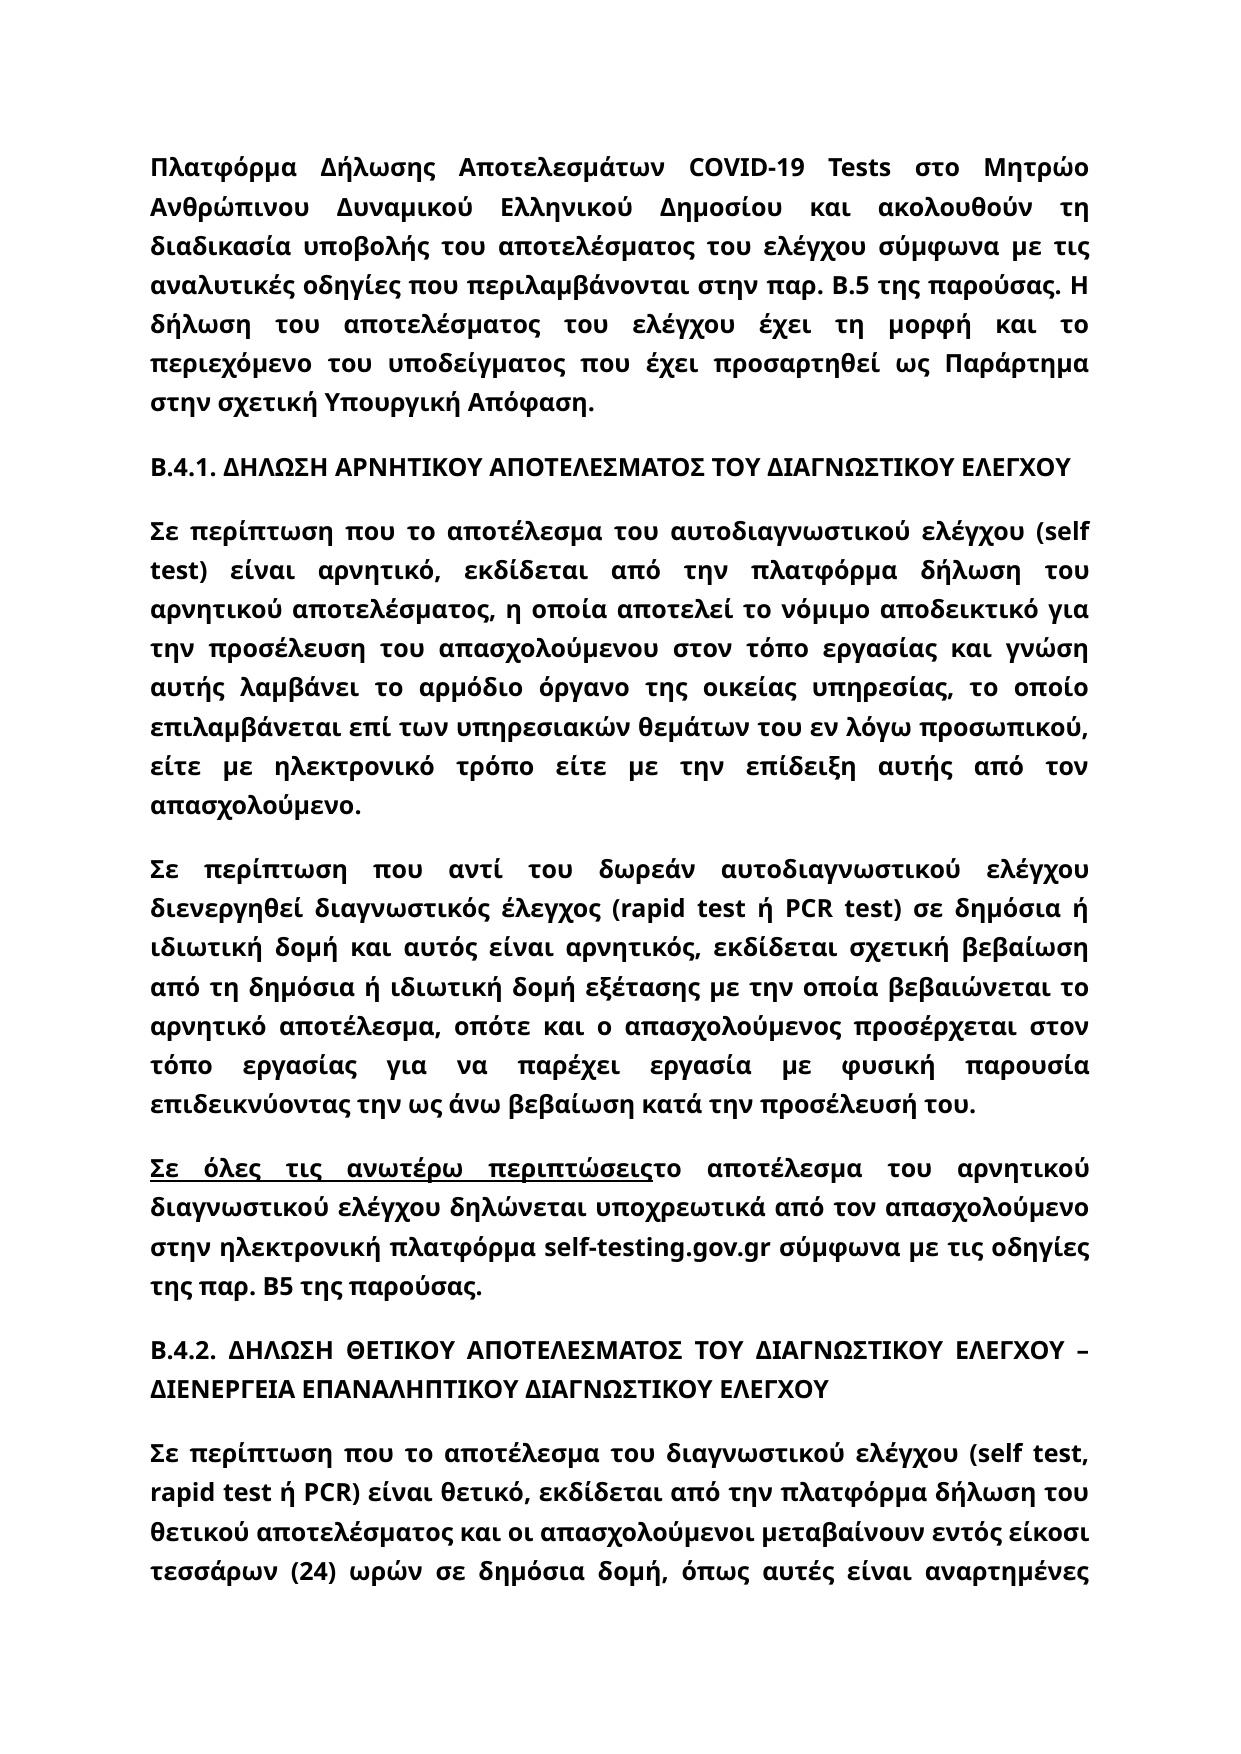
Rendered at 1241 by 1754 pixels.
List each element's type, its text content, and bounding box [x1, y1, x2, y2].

text Πλατφόρμα Δήλωσης Αποτελεσμάτων COVID-19 Tests στο Μητρώο Ανθρώπινου Δυναμικού Ελληνικού Δημοσίου και ακολουθούν τη διαδικασία υποβολής του αποτελέσματος του ελέγχου σύμφωνα με τις αναλυτικές οδηγίες που περιλαμβάνονται στην παρ. Β.5 της παρούσας. Η δήλωση του αποτελέσματος του ελέγχου έχει τη μορφή και το περιεχόμενο του υποδείγματος που έχει προσαρτηθεί ως Παράρτημα στην σχετική Υπουργική Απόφαση. [150, 150, 1090, 419]
text Β.4.2. ΔΗΛΩΣΗ ΘΕΤΙΚΟΥ ΑΠΟΤΕΛΕΣΜΑΤΟΣ ΤΟΥ ΔΙΑΓΝΩΣΤΙΚΟΥ ΕΛΕΓΧΟΥ – ΔΙΕΝΕΡΓΕΙΑ ΕΠΑΝΑΛΗΠΤΙΚΟΥ ΔΙΑΓΝΩΣΤΙΚΟΥ ΕΛΕΓΧΟΥ [150, 1332, 1090, 1406]
text Σε όλες τις ανωτέρω περιπτώσειςτο αποτέλεσμα του αρνητικού διαγνωστικού ελέγχου δηλώνεται υποχρεωτικά από τον απασχολούμενο στην ηλεκτρονική πλατφόρμα self-testing.gov.gr σύμφωνα με τις οδηγίες της παρ. Β5 της παρούσας. [150, 1151, 1090, 1302]
text Σε περίπτωση που αντί του δωρεάν αυτοδιαγνωστικού ελέγχου διενεργηθεί διαγνωστικός έλεγχος (rapid test ή PCR test) σε δημόσια ή ιδιωτική δομή και αυτός είναι αρνητικός, εκδίδεται σχετική βεβαίωση από τη δημόσια ή ιδιωτική δομή εξέτασης με την οποία βεβαιώνεται το αρνητικό αποτέλεσμα, οπότε και ο απασχολούμενος προσέρχεται στον τόπο εργασίας για να παρέχει εργασία με φυσική παρουσία επιδεικνύοντας την ως άνω βεβαίωση κατά την προσέλευσή του. [150, 852, 1090, 1121]
text Σε περίπτωση που το αποτέλεσμα του διαγνωστικού ελέγχου (self test, rapid test ή PCR) είναι θετικό, εκδίδεται από την πλατφόρμα δήλωση του θετικού αποτελέσματος και οι απασχολούμενοι μεταβαίνουν εντός είκοσι τεσσάρων (24) ωρών σε δημόσια δομή, όπως αυτές είναι αναρτημένες στην πλατφόρμα self-testing.gov.gr, για δωρεάν επαναληπτικό έλεγχο (rapid test ή PCR test). Μέχρι την ολοκλήρωση της κλινικής εκτίμησης και της αξιολόγησης των ευρημάτων, οι διαγνωσθέντες/είσες θετικοί και οι οικείοι τους, παραμένουν σε κατ’ οίκον περιορισμό ακολουθώντας τις σχετικές οδηγίες του Εθνικού Οργανισμού Δημόσιας Υγείας (Ε.Ο.Δ.Υ.) και τους χορηγείται η προβλεπόμενη στο πλαίσιο των ληφθέντων μέτρων για την αντιμετώπιση του κορωνοϊού COVID-19 αναρρωτική άδεια ειδικού σκοπού (σχετική η 4η Εγκύκλιος της Υπηρεσίας μας). [150, 1436, 1090, 1587]
text Σε περίπτωση που το αποτέλεσμα του αυτοδιαγνωστικού ελέγχου (self test) είναι αρνητικό, εκδίδεται από την πλατφόρμα δήλωση του αρνητικού αποτελέσματος, η οποία αποτελεί το νόμιμο αποδεικτικό για την προσέλευση του απασχολούμενου στον τόπο εργασίας και γνώση αυτής λαμβάνει το αρμόδιο όργανο της οικείας υπηρεσίας, το οποίο επιλαμβάνεται επί των υπηρεσιακών θεμάτων του εν λόγω προσωπικού, είτε με ηλεκτρονικό τρόπο είτε με την επίδειξη αυτής από τον απασχολούμενο. [150, 513, 1090, 822]
text Β.4.1. ΔΗΛΩΣΗ ΑΡΝΗΤΙΚΟΥ ΑΠΟΤΕΛΕΣΜΑΤΟΣ ΤΟΥ ΔΙΑΓΝΩΣΤΙΚΟΥ ΕΛΕΓΧΟΥ [150, 449, 1090, 483]
